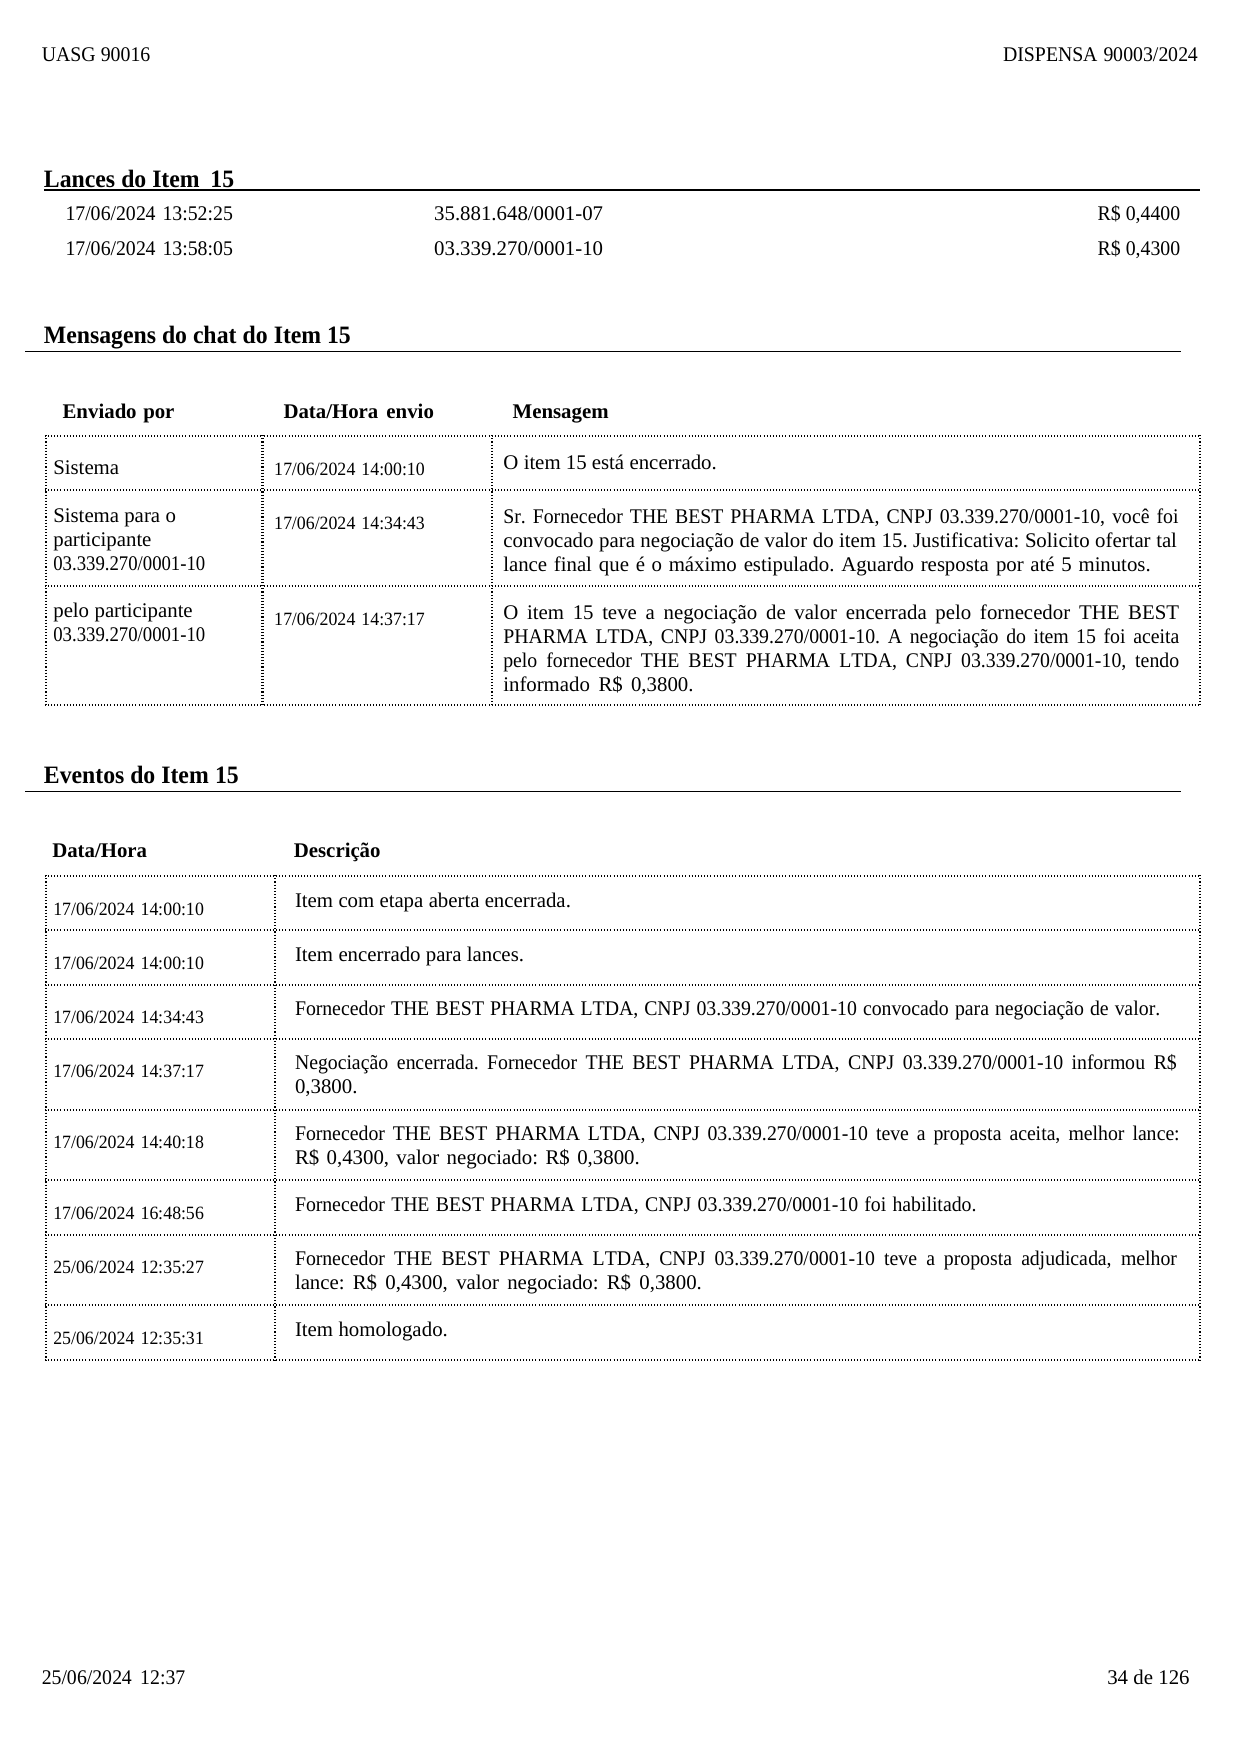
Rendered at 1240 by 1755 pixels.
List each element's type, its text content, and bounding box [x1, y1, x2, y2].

table_cell Fornecedor THE BEST PHARMA LTDA, CNPJ 03.339.270/0001-10 convocado para negociação de valor. [275, 984, 1200, 1038]
table_cell pelo participante 03.339.270/0001-10 [46, 585, 262, 704]
subtitle Eventos do Item 15 [44, 761, 1212, 789]
table_header 17/06/2024 14:00:10 [46, 875, 275, 929]
table_cell R$ 0,4300 [845, 233, 1185, 262]
table_header R$ 0,4400 [845, 204, 1185, 233]
table_cell 03.339.270/0001-10 [334, 233, 845, 262]
table_header O item 15 está encerrado. [492, 435, 1200, 489]
text Enviado por Data/Hora envio Mensagem [62, 399, 1212, 423]
table_header Sistema [46, 435, 262, 489]
table_cell 25/06/2024 12:35:31 [46, 1304, 275, 1358]
table_cell 17/06/2024 14:37:17 [46, 1038, 275, 1108]
table_cell Item homologado. [275, 1304, 1200, 1358]
table_header Item com etapa aberta encerrada. [275, 875, 1200, 929]
table_header 17/06/2024 14:00:10 [263, 435, 492, 489]
table_cell 17/06/2024 16:48:56 [46, 1179, 275, 1233]
table_cell Fornecedor THE BEST PHARMA LTDA, CNPJ 03.339.270/0001-10 foi habilitado. [275, 1179, 1200, 1233]
table_header 17/06/2024 13:52:25 [60, 204, 334, 233]
table_cell Item encerrado para lances. [275, 929, 1200, 983]
table_cell Sr. Fornecedor THE BEST PHARMA LTDA, CNPJ 03.339.270/0001-10, você foi convocado para negociação de valor do item 15. Justificativa: Solicito ofertar tal lance final que é o máximo estipulado. Aguardo resposta por até 5 minutos. [492, 489, 1200, 585]
subtitle Lances do Item 15 [44, 164, 1212, 193]
table_cell 17/06/2024 14:40:18 [46, 1109, 275, 1179]
text Data/Hora Descrição [52, 838, 1212, 862]
table_header 35.881.648/0001-07 [334, 204, 845, 233]
table_cell 17/06/2024 14:34:43 [46, 984, 275, 1038]
table_cell Negociação encerrada. Fornecedor THE BEST PHARMA LTDA, CNPJ 03.339.270/0001-10 informou R$ 0,3800. [275, 1038, 1200, 1108]
text Mensagens do chat do Item 15 [44, 321, 1212, 349]
table_cell 25/06/2024 12:35:27 [46, 1234, 275, 1304]
table_cell Fornecedor THE BEST PHARMA LTDA, CNPJ 03.339.270/0001-10 teve a proposta aceita, melhor lance: R$ 0,4300, valor negociado: R$ 0,3800. [275, 1109, 1200, 1179]
table_cell Fornecedor THE BEST PHARMA LTDA, CNPJ 03.339.270/0001-10 teve a proposta adjudicada, melhor lance: R$ 0,4300, valor negociado: R$ 0,3800. [275, 1234, 1200, 1304]
table_cell Sistema para o participante 03.339.270/0001-10 [46, 489, 262, 585]
table_cell 17/06/2024 13:58:05 [60, 233, 334, 262]
table_cell 17/06/2024 14:34:43 [263, 489, 492, 585]
table_cell 17/06/2024 14:37:17 [263, 585, 492, 704]
table_cell O item 15 teve a negociação de valor encerrada pelo fornecedor THE BEST PHARMA LTDA, CNPJ 03.339.270/0001-10. A negociação do item 15 foi aceita pelo fornecedor THE BEST PHARMA LTDA, CNPJ 03.339.270/0001-10, tendo informado R$ 0,3800. [492, 585, 1200, 704]
table_cell 17/06/2024 14:00:10 [46, 929, 275, 983]
